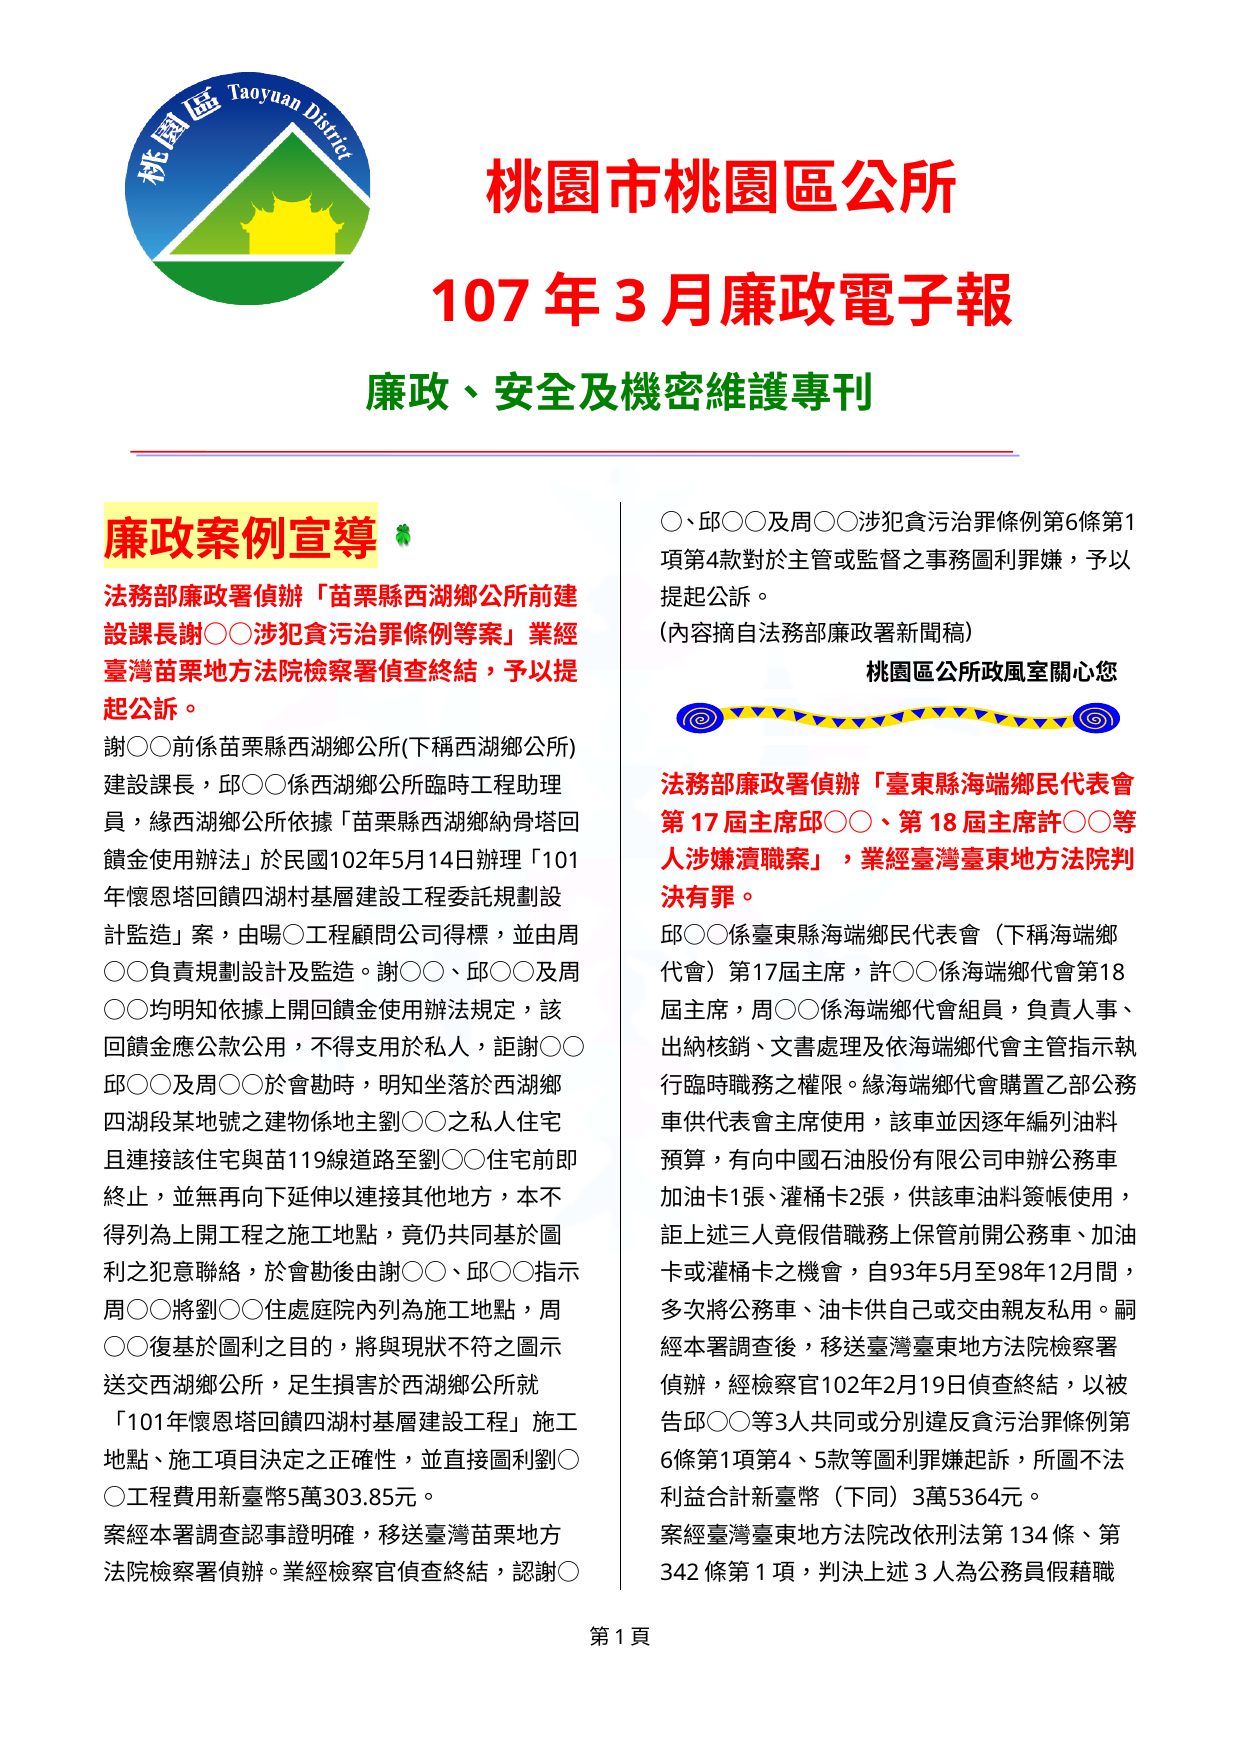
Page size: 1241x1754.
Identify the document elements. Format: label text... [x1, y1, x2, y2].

text 案經本署調查認事證明確，移送臺灣苗栗地方法院檢察署偵辦。業經檢察官偵查終結，認謝○○、邱○○及周○○涉犯貪污治罪條例第6條第1項第4款對於主管或監督之事務圖利罪嫌，予以提起公訴。 [1089, 502, 1137, 614]
text 案經本署調查認事證明確，移送臺灣苗栗地方法院檢察署偵辦。業經檢察官偵查終結，認謝○○、邱○○及周○○涉犯貪污治罪條例第6條第1項第4款對於主管或監督之事務圖利罪嫌，予以提起公訴。 [103, 1514, 581, 1589]
text 107年3月廉政電子報 [162, 239, 1053, 352]
text 廉政、安全及機密維護專刊 [187, 352, 1053, 391]
text 廉政案例宣導 [378, 510, 427, 559]
text 案經臺灣臺東地方法院改依刑法第134條、第342條第1項，判決上述3人為公務員假藉職 [660, 1514, 1137, 1589]
text 邱○○係臺東縣海端鄉民代表會（下稱海端鄉代會）第17屆主席，許○○係海端鄉代會第18屆主席，周○○係海端鄉代會組員，負責人事、出納核銷、文書處理及依海端鄉代會主管指示執行臨時職務之權限。緣海端鄉代會購置乙部公務車供代表會主席使用，該車並因逐年編列油料預算，有向中國石油股份有限公司申辦公務車加油卡1張、灌桶卡2張，供該車油料簽帳使用，詎上述三人竟假借職務上保管前開公務車、加油卡或灌桶卡之機會，自93年5月至98年12月間，多次將公務車、油卡供自己或交由親友私用。嗣經本署調查後，移送臺灣臺東地方法院檢察署偵辦，經檢察官102年2月19日偵查終結，以被告邱○○等3人共同或分別違反貪污治罪條例第6條第1項第4、5款等圖利罪嫌起訴，所圖不法利益合計新臺幣（下同）3萬5364元。 [660, 914, 1137, 1514]
text 桃園市桃園區公所 [123, 71, 1053, 306]
text (內容摘自法務部廉政署新聞稿) [1089, 614, 1137, 652]
text 桃園區公所政風室關心您 [1089, 652, 1137, 689]
text 法務部廉政署偵辦「苗栗縣西湖鄉公所前建設課長謝○○涉犯貪污治罪條例等案」業經臺灣苗栗地方法院檢察署偵查終結，予以提起公訴。 [103, 577, 152, 727]
text 廉政案例宣導 [103, 502, 152, 577]
text 法務部廉政署偵辦「臺東縣海端鄉民代表會第17屆主席邱○○、第18屆主席許○○等人涉嫌瀆職案」，業經臺灣臺東地方法院判決有罪。 [660, 689, 1137, 914]
text 謝○○前係苗栗縣西湖鄉公所(下稱西湖鄉公所)建設課長，邱○○係西湖鄉公所臨時工程助理員，緣西湖鄉公所依據「苗栗縣西湖鄉納骨塔回饋金使用辦法」於民國102年5月14日辦理「101年懷恩塔回饋四湖村基層建設工程委託規劃設計監造」案，由暘○工程顧問公司得標，並由周○○負責規劃設計及監造。謝○○、邱○○及周○○均明知依據上開回饋金使用辦法規定，該回饋金應公款公用，不得支用於私人，詎謝○○、邱○○及周○○於會勘時，明知坐落於西湖鄉四湖段某地號之建物係地主劉○○之私人住宅且連接該住宅與苗119線道路至劉○○住宅前即終止，並無再向下延伸以連接其他地方，本不得列為上開工程之施工地點，竟仍共同基於圖利之犯意聯絡，於會勘後由謝○○、邱○○指示周○○將劉○○住處庭院內列為施工地點，周○○復基於圖利之目的，將與現狀不符之圖示送交西湖鄉公所，足生損害於西湖鄉公所就「101年懷恩塔回饋四湖村基層建設工程」施工地點、施工項目決定之正確性，並直接圖利劉○○工程費用新臺幣5萬303.85元。 [103, 727, 581, 1514]
picture [395, 519, 411, 551]
picture [125, 72, 371, 305]
